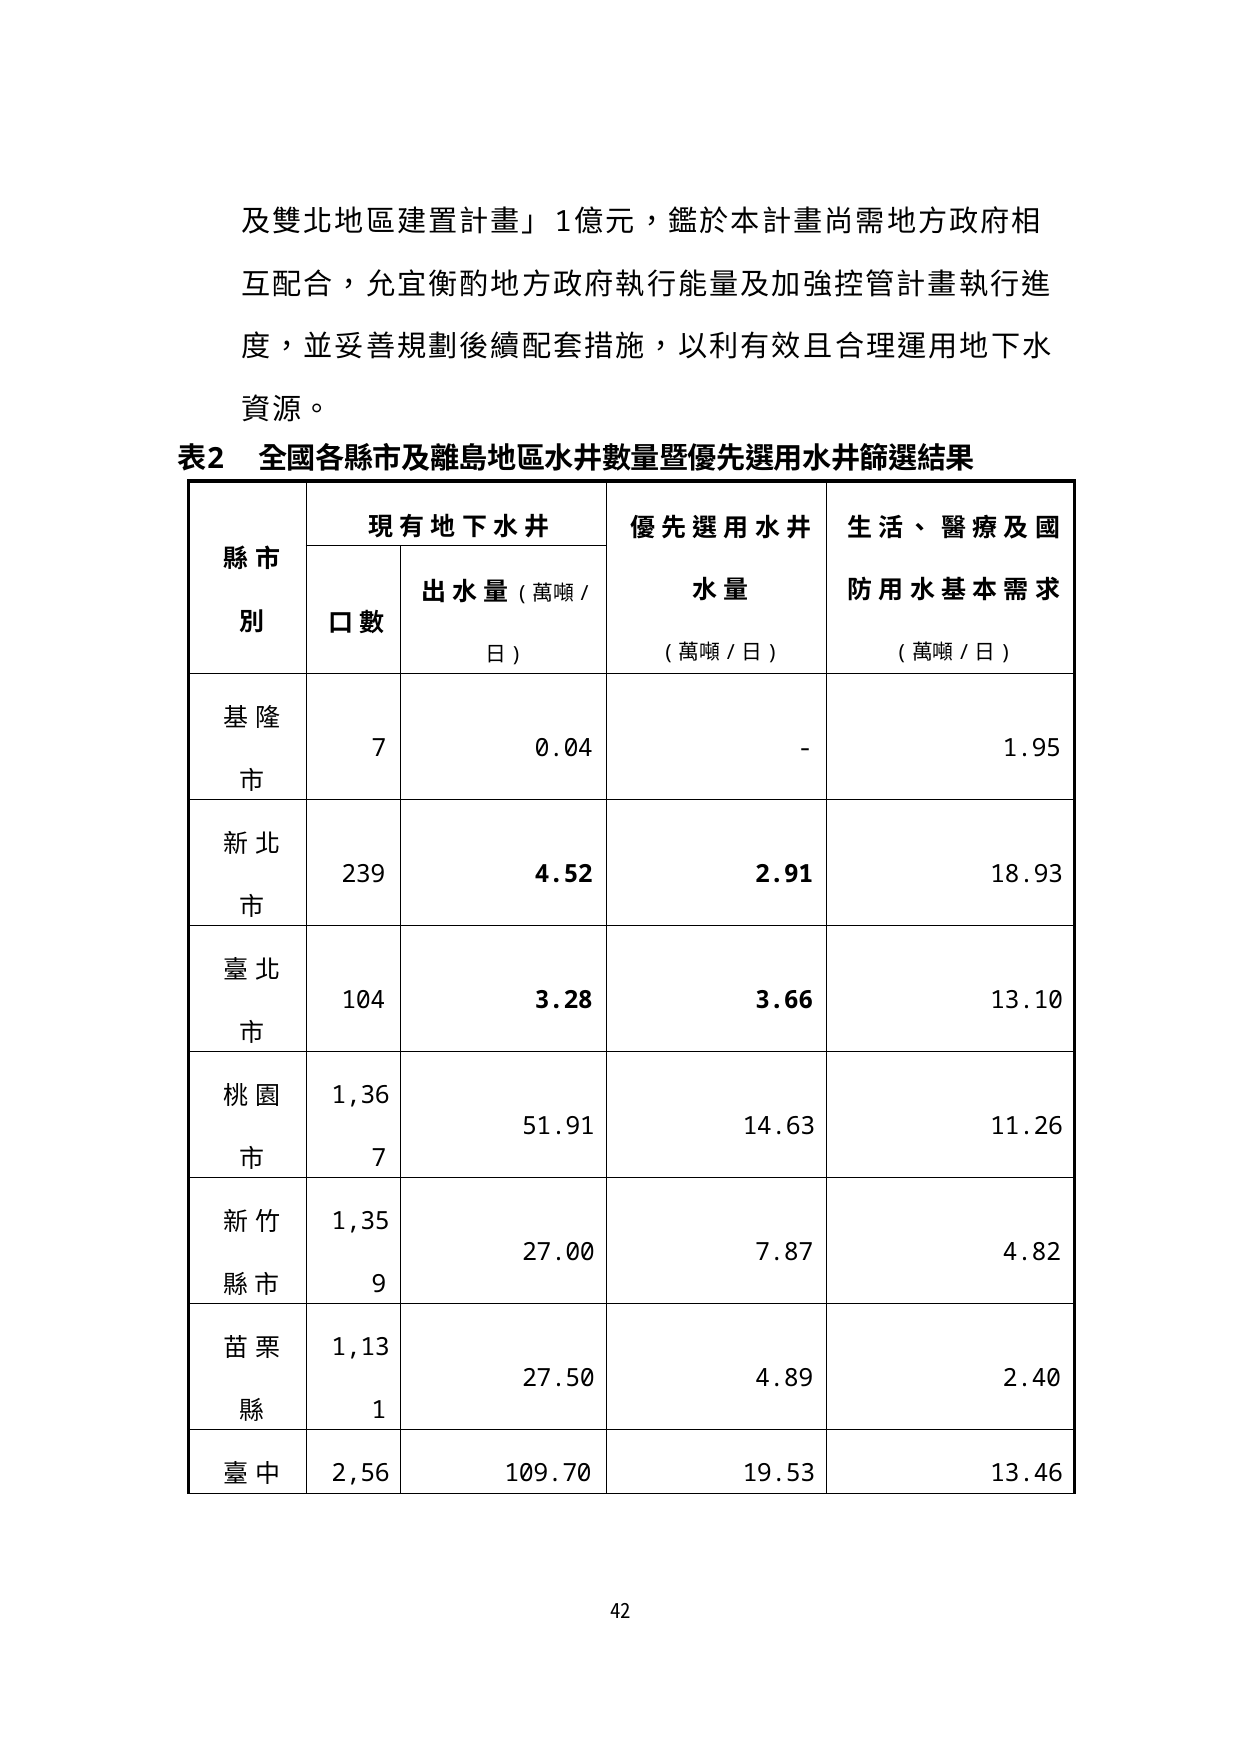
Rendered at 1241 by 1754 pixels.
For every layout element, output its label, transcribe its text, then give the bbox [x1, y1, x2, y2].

table_cell 7 [307, 674, 400, 799]
table_cell 1,131 [307, 1304, 400, 1429]
table_cell 基隆市 [190, 674, 306, 799]
table_cell 1,367 [307, 1052, 400, 1177]
table_cell 1,359 [307, 1178, 400, 1303]
table_cell 口數 [307, 546, 400, 673]
table_cell 13.46 [827, 1430, 1073, 1493]
table_cell 27.00 [401, 1178, 606, 1303]
table_cell 桃園市 [190, 1052, 306, 1177]
table_cell 109.70 [401, 1430, 606, 1493]
table_cell 新竹縣市 [190, 1178, 306, 1303]
table_cell 3.66 [607, 926, 826, 1051]
table_cell 14.63 [607, 1052, 826, 1177]
table_cell 11.26 [827, 1052, 1073, 1177]
text 表2 全國各縣市及離島地區水井數量暨優先選用水井篩選結果 [177, 427, 1063, 479]
table_cell - [607, 674, 826, 799]
table_cell 2.91 [607, 800, 826, 925]
table_cell 7.87 [607, 1178, 826, 1303]
table_header 縣市別 [190, 483, 306, 673]
table_cell 3.28 [401, 926, 606, 1051]
table_cell 239 [307, 800, 400, 925]
table_cell 18.93 [827, 800, 1073, 925]
table_cell 出水量(萬噸/日) [401, 546, 606, 673]
table_cell 臺北市 [190, 926, 306, 1051]
table_cell 臺中 [190, 1430, 306, 1493]
table_header 生活、醫療及國防用水基本需求(萬噸/日) [827, 483, 1073, 673]
table_cell 0.04 [401, 674, 606, 799]
table_cell 19.53 [607, 1430, 826, 1493]
table_header 優先選用水井水量 (萬噸/日) [607, 483, 826, 673]
table_cell 4.89 [607, 1304, 826, 1429]
table_cell 4.52 [401, 800, 606, 925]
table_cell 2,56 [307, 1430, 400, 1493]
table_cell 2.40 [827, 1304, 1073, 1429]
table_cell 13.10 [827, 926, 1073, 1051]
table_cell 苗栗縣 [190, 1304, 306, 1429]
text 及雙北地區建置計畫」1億元，鑑於本計畫尚需地方政府相互配合，允宜衡酌地方政府執行能量及加強控管計畫執行進度，並妥善規劃後續配套措施，以利有效且合理運用地下水資源。 [236, 177, 1063, 427]
table_cell 4.82 [827, 1178, 1073, 1303]
table_cell 104 [307, 926, 400, 1051]
table_cell 27.50 [401, 1304, 606, 1429]
table_cell 51.91 [401, 1052, 606, 1177]
table_header 現有地下水井 [307, 483, 606, 545]
table_cell 新北市 [190, 800, 306, 925]
table_cell 1.95 [827, 674, 1073, 799]
